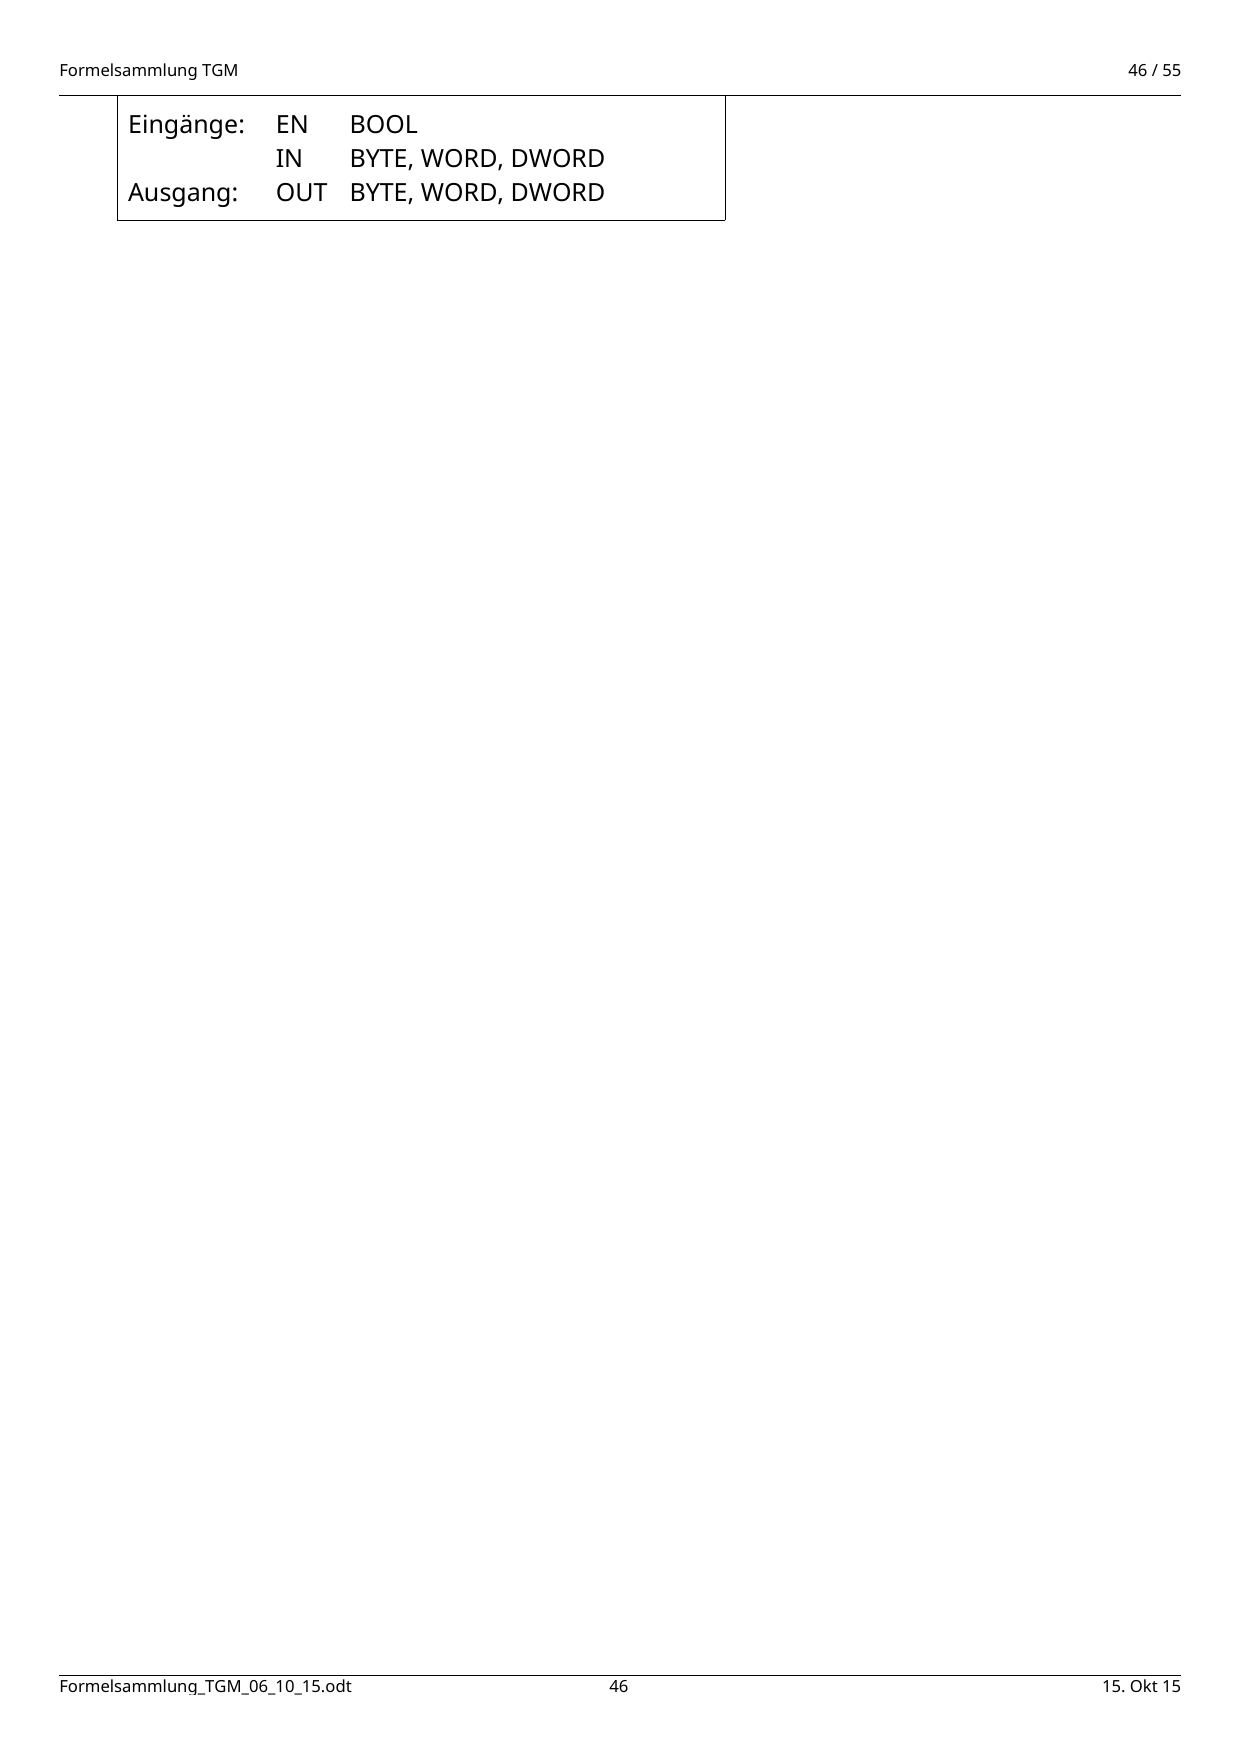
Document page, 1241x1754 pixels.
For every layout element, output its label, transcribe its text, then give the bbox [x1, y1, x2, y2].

table_cell Eingänge: EN BOOL IN BYTE, WORD, DWORD Ausgang: OUT BYTE, WORD, DWORD [118, 96, 725, 220]
